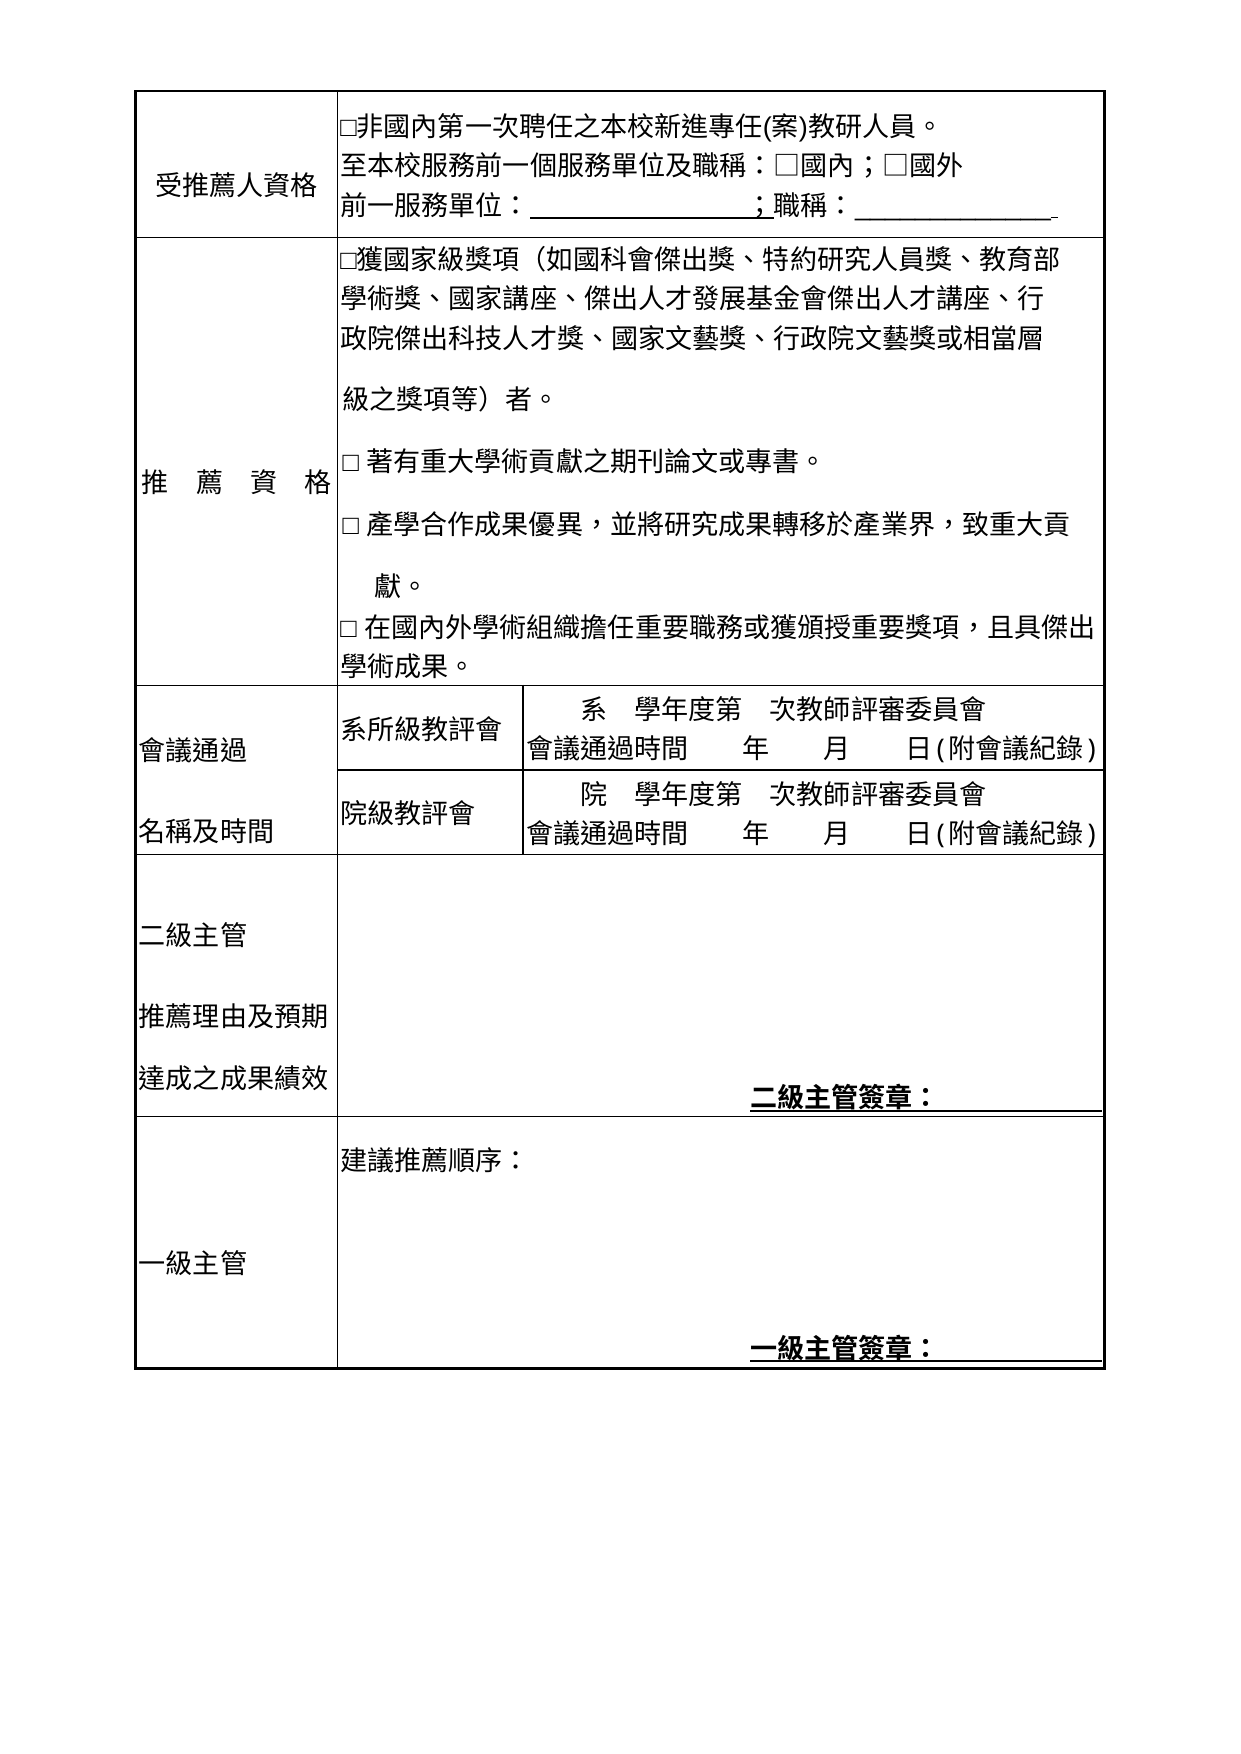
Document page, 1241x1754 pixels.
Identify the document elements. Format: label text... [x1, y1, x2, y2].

table_cell □非國內第一次聘任之本校新進專任(案)教研人員。 至本校服務前一個服務單位及職稱：□國內；□國外 前一服務單位： ；職稱：_____________ [338, 92, 1103, 236]
table_cell 二級主管 推薦理由及預期達成之成果績效 [137, 855, 337, 1116]
table_cell □獲國家級獎項（如國科會傑出獎、特約研究人員獎、教育部 學術獎、國家講座、傑出人才發展基金會傑出人才講座、行 政院傑出科技人才獎、國家文藝獎、行政院文藝獎或相當層 級之獎項等）者。 □ 著有重大學術貢獻之期刊論文或專書。 □ 產學合作成果優異，並將研究成果轉移於產業界，致重大貢獻。 □ 在國內外學術組織擔任重要職務或獲頒授重要獎項，且具傑出學術成果。 [338, 238, 1103, 684]
table_cell 系 學年度第 次教師評審委員會 會議通過時間 年 月 日(附會議紀錄) [524, 686, 1103, 769]
table_cell 一級主管 [137, 1117, 337, 1367]
table_cell 院級教評會 [338, 771, 522, 853]
table_cell 院 學年度第 次教師評審委員會 會議通過時間 年 月 日(附會議紀錄) [524, 771, 1103, 853]
table_cell 二級主管簽章： [338, 855, 1103, 1116]
table_cell 會議通過 名稱及時間 [137, 686, 337, 853]
table_cell 建議推薦順序： 一級主管簽章： [338, 1117, 1103, 1367]
table_cell 受推薦人資格 [137, 92, 337, 236]
table_cell 推 薦 資 格 [137, 238, 337, 684]
table_cell 系所級教評會 [338, 686, 522, 769]
